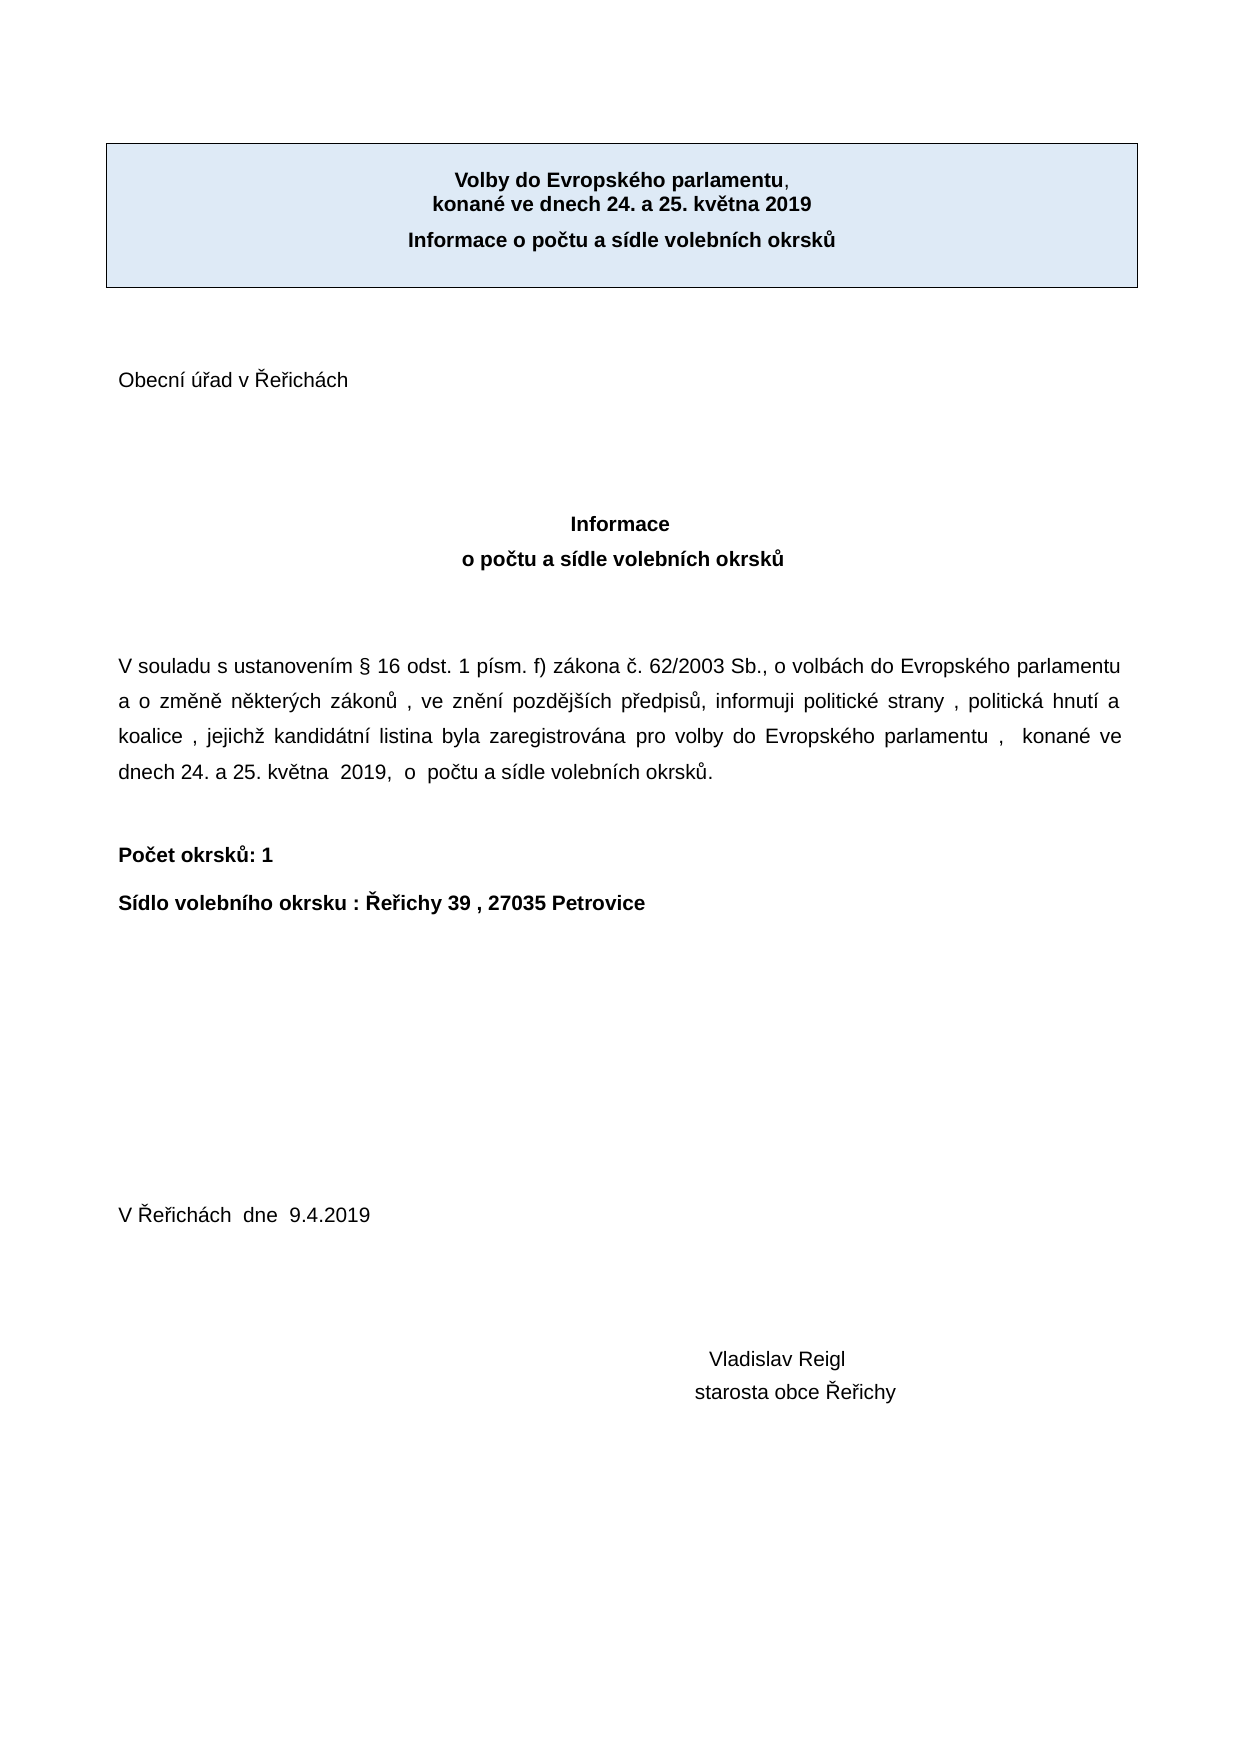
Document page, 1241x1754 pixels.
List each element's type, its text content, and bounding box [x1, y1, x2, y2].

text o počtu a sídle volebních okrsků [118, 536, 1122, 571]
table_header Volby do Evropského parlamentu, konané ve dnech 24. a 25. května 2019 Informace o počtu a sídle volebních okrsků [107, 144, 1137, 287]
text Vladislav Reigl [118, 1346, 1122, 1371]
text Obecní úřad v Řeřichách [118, 359, 1122, 394]
text Počet okrsků: 1 [118, 843, 1122, 867]
text V Řeřichách dne 9.4.2019 [118, 1202, 1122, 1226]
text Informace [118, 500, 1122, 536]
text starosta obce Řeřichy [118, 1371, 1122, 1407]
text Sídlo volebního okrsku : Řeřichy 39 , 27035 Petrovice [118, 891, 1122, 915]
text V souladu s ustanovením § 16 odst. 1 písm. f) zákona č. 62/2003 Sb., o volbách do Evropského parlamentu a o změně některých zákonů , ve znění pozdějších předpisů, informuji politické strany , politická hnutí a koalice , jejichž kandidátní listina byla zaregistrována pro volby do Evropského parlamentu , konané ve dnech 24. a 25. května 2019, o počtu a sídle volebních okrsků. [118, 642, 1122, 784]
